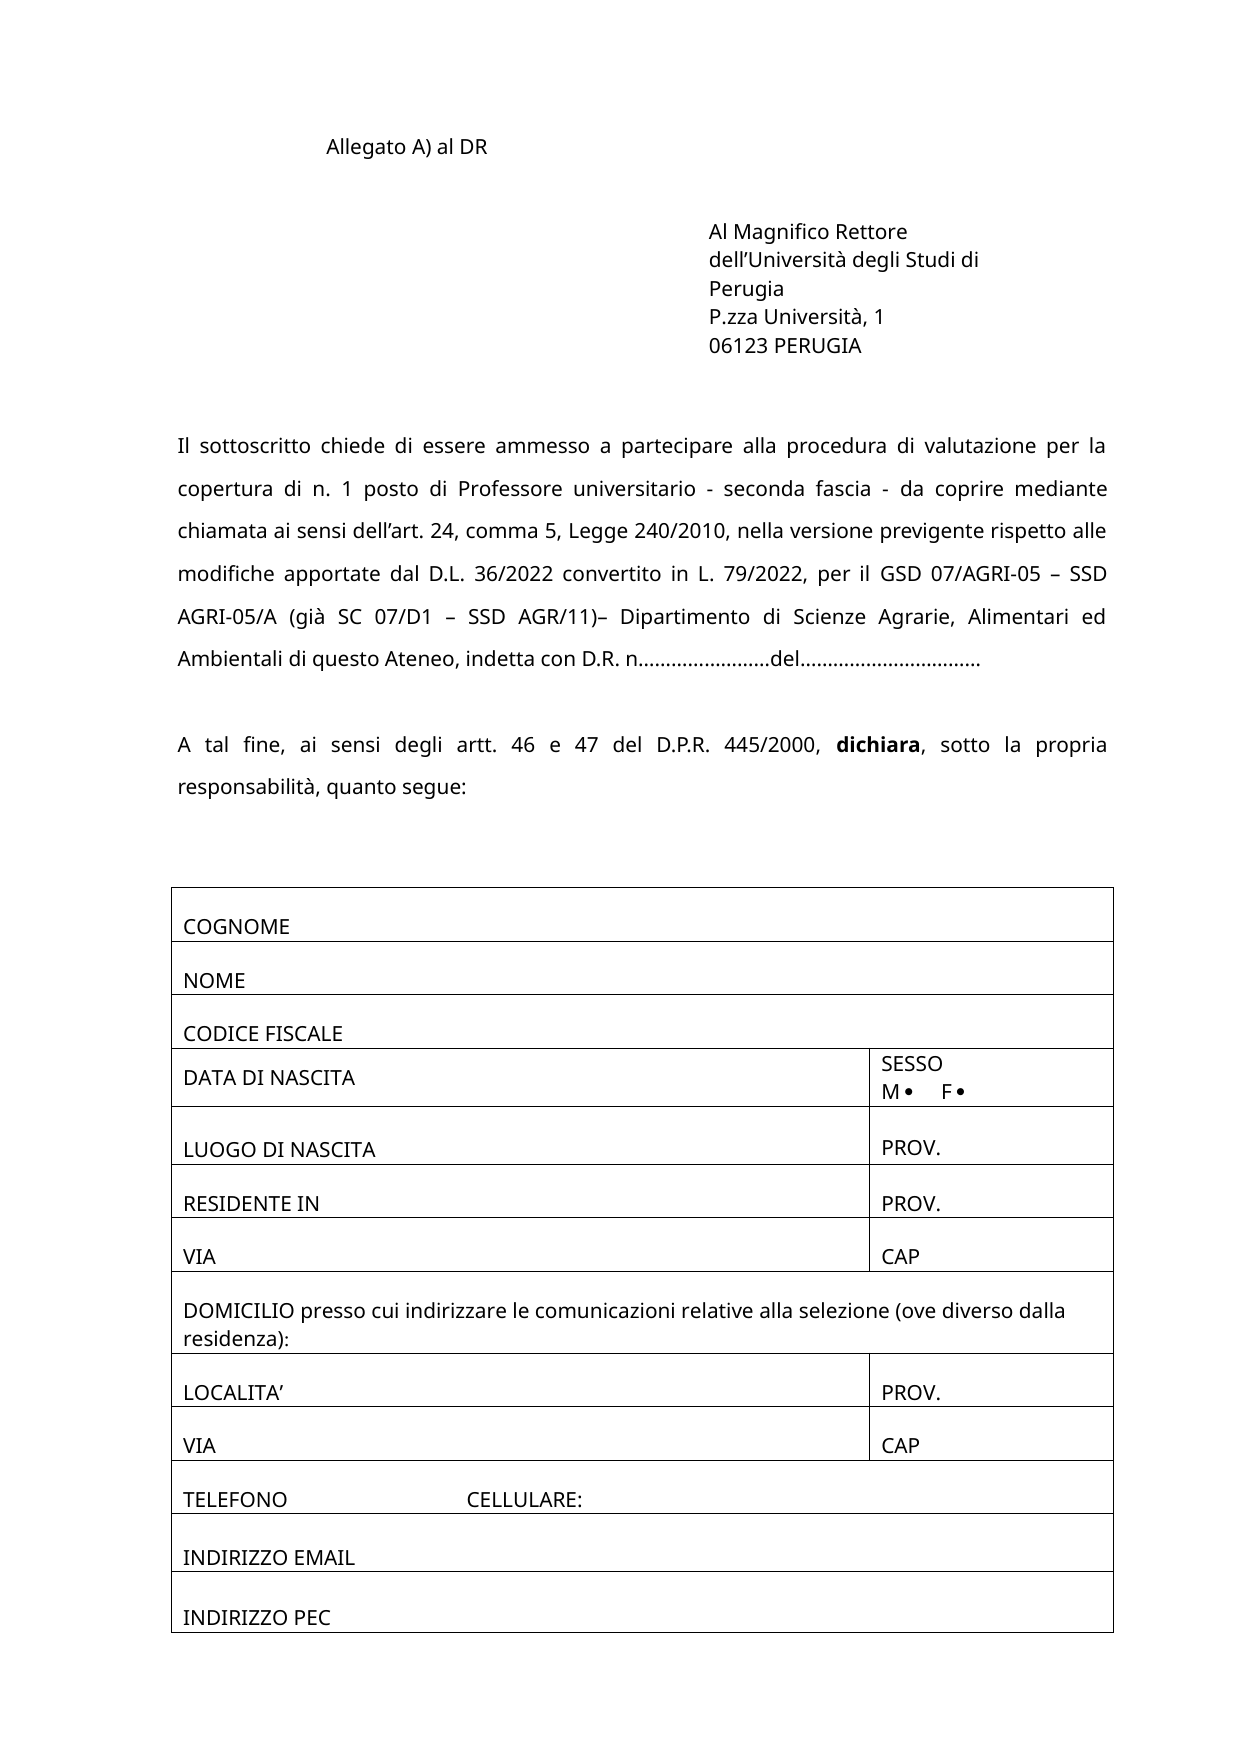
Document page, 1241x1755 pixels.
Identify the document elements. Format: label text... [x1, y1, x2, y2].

table_cell VIA [172, 1218, 869, 1271]
table_cell LUOGO DI NASCITA [172, 1107, 869, 1163]
table_cell VIA [172, 1407, 869, 1460]
text A tal fine, ai sensi degli artt. 46 e 47 del D.P.R. 445/2000, dichiara, sotto la propria responsabilità, quanto segue: [177, 730, 1107, 801]
table_cell INDIRIZZO PEC [172, 1572, 1113, 1632]
table_cell SESSO M  F  [870, 1049, 1113, 1106]
text Al Magnifico Rettore [177, 217, 1049, 246]
table_cell CODICE FISCALE [172, 995, 1113, 1048]
table_cell CAP [870, 1407, 1113, 1460]
table_cell PROV. [870, 1354, 1113, 1406]
table_cell LOCALITA’ [172, 1354, 869, 1406]
text Allegato A) al DR [177, 132, 487, 160]
table_cell DATA DI NASCITA [172, 1049, 869, 1106]
text Perugia [177, 274, 1049, 302]
table_cell RESIDENTE IN [172, 1165, 869, 1217]
table_cell NOME [172, 942, 1113, 994]
table_header COGNOME [172, 888, 1113, 941]
table_cell TELEFONO CELLULARE: [172, 1461, 1113, 1513]
text P.zza Università, 1 [177, 302, 1049, 331]
text Il sottoscritto chiede di essere ammesso a partecipare alla procedura di valutazione per la copertura di n. 1 posto di Professore universitario - seconda fascia - da coprire mediante chiamata ai sensi dell’art. 24, comma 5, Legge 240/2010, nella versione previgente rispetto alle modifiche apportate dal D.L. 36/2022 convertito in L. 79/2022, per il GSD 07/AGRI-05 – SSD AGRI-05/A (già SC 07/D1 – SSD AGR/11)– Dipartimento di Scienze Agrarie, Alimentari ed Ambientali di questo Ateneo, indetta con D.R. n……………………del…………………………… [177, 431, 1107, 673]
text dell’Università degli Studi di [177, 246, 1049, 274]
text 06123 PERUGIA [177, 331, 1049, 359]
table_cell CAP [870, 1218, 1113, 1271]
table_cell INDIRIZZO EMAIL [172, 1514, 1113, 1571]
table_cell DOMICILIO presso cui indirizzare le comunicazioni relative alla selezione (ove diverso dalla residenza): [172, 1272, 1113, 1353]
table_cell PROV. [870, 1165, 1113, 1217]
table_cell PROV. [870, 1107, 1113, 1163]
